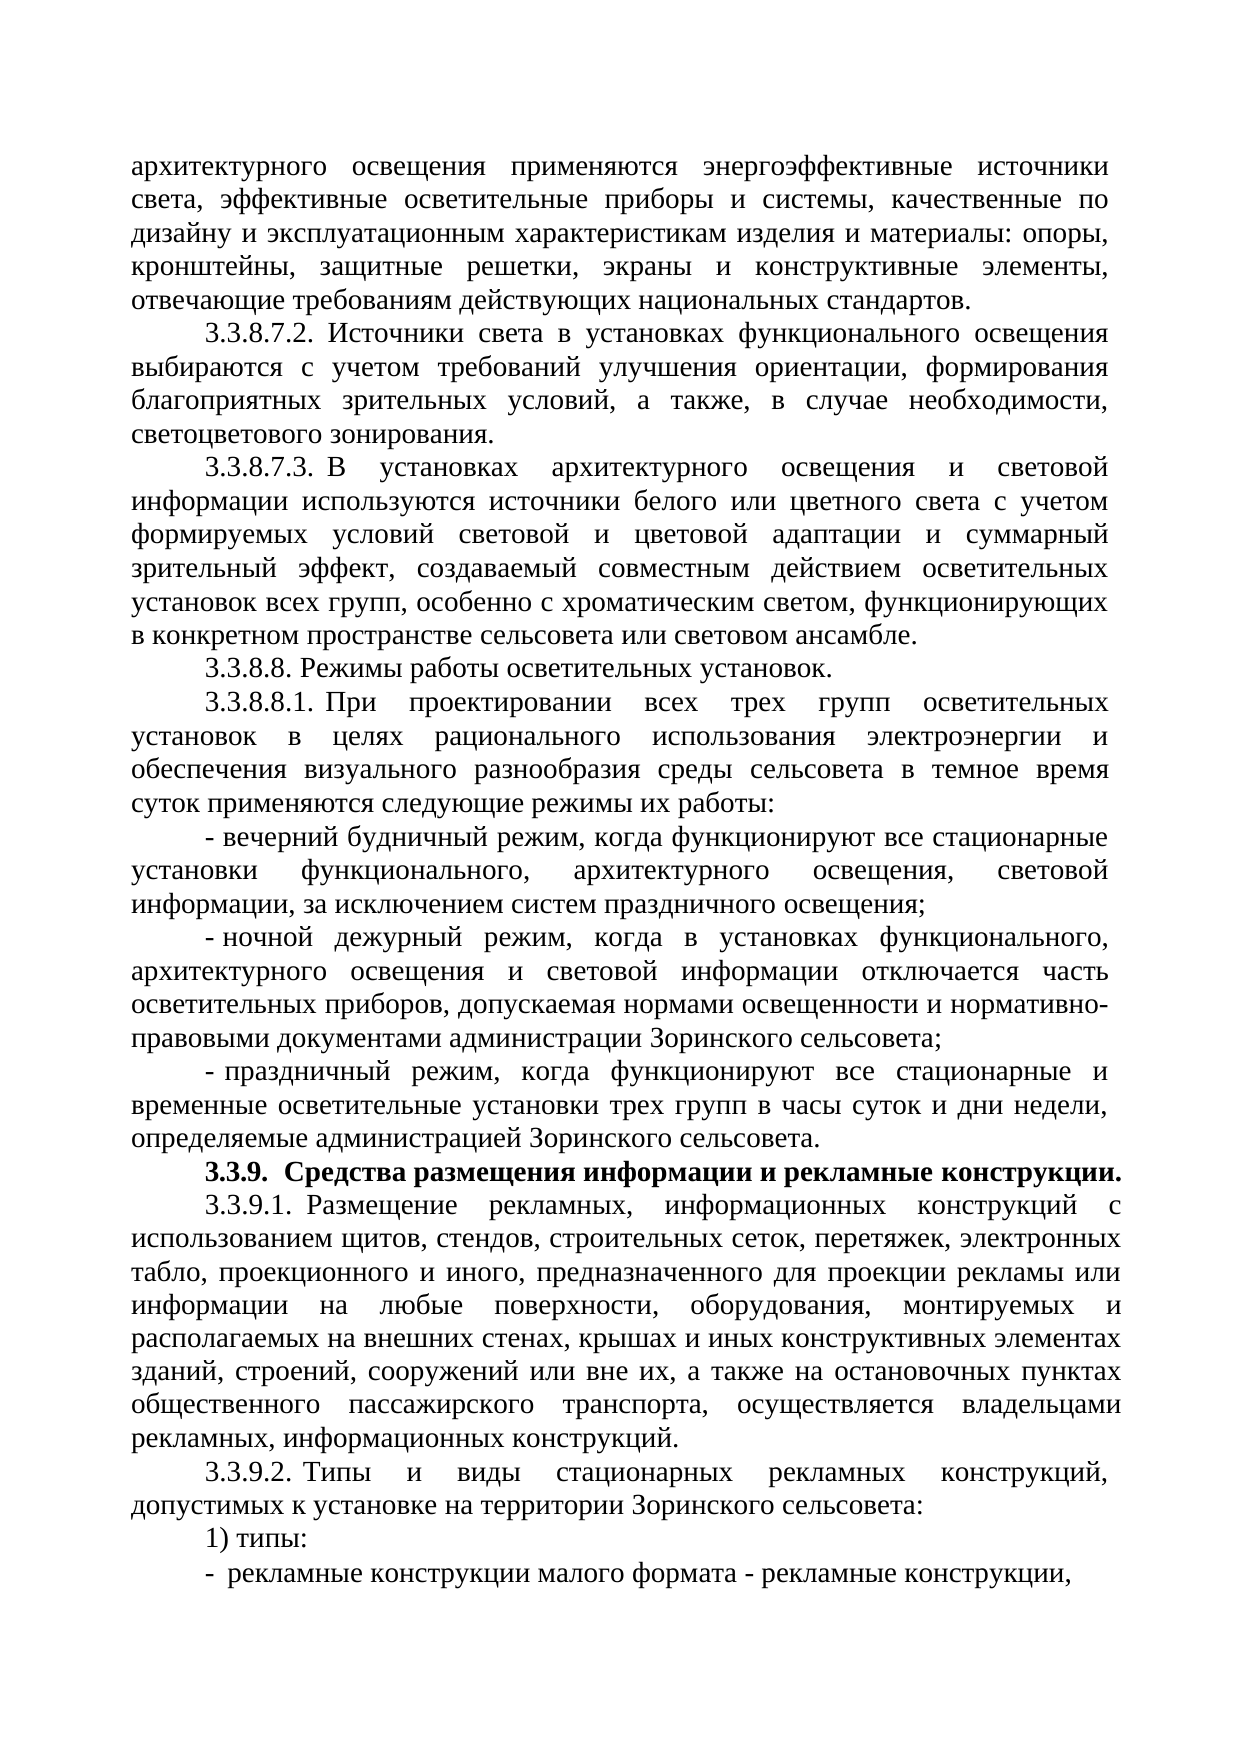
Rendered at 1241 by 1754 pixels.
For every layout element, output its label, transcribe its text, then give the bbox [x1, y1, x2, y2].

list При проектировании всех трех групп осветительных установок в целях рационального использования электроэнергии и обеспечения визуального разнообразия среды сельсовета в темное время суток применяются следующие режимы их работы: [131, 684, 1109, 819]
list Типы и виды стационарных рекламных конструкций, допустимых к установке на территории Зоринского сельсовета: [131, 1454, 1109, 1521]
subtitle Средства размещения информации и рекламные конструкции. [204, 1154, 1122, 1188]
list В стационарных установках функционального и архитектурного освещения применяются энергоэффективные источники света, эффективные осветительные приборы и системы, качественные по дизайну и эксплуатационным характеристикам изделия и материалы: опоры, кронштейны, защитные решетки, экраны и конструктивные элементы, отвечающие требованиям действующих национальных стандартов. [131, 148, 1109, 315]
list ночной дежурный режим, когда в установках функционального, архитектурного освещения и световой информации отключается часть осветительных приборов, допускаемая нормами освещенности и нормативно- правовыми документами администрации Зоринского сельсовета; [131, 919, 1109, 1053]
list вечерний будничный режим, когда функционируют все стационарные установки функционального, архитектурного освещения, световой информации, за исключением систем праздничного освещения; [131, 819, 1109, 919]
list Размещение рекламных, информационных конструкций с использованием щитов, стендов, строительных сеток, перетяжек, электронных табло, проекционного и иного, предназначенного для проекции рекламы или информации на любые поверхности, оборудования, монтируемых и располагаемых на внешних стенах, крышах и иных конструктивных элементах зданий, строений, сооружений или вне их, а также на остановочных пунктах общественного пассажирского транспорта, осуществляется владельцами рекламных, информационных конструкций. [131, 1188, 1122, 1454]
list Режимы работы осветительных установок. [204, 651, 1122, 684]
list типы: [204, 1521, 1122, 1555]
list Источники света в установках функционального освещения выбираются с учетом требований улучшения ориентации, формирования благоприятных зрительных условий, а также, в случае необходимости, светоцветового зонирования. [131, 315, 1109, 449]
list праздничный режим, когда функционируют все стационарные и временные осветительные установки трех групп в часы суток и дни недели, определяемые администрацией Зоринского сельсовета. [131, 1053, 1109, 1154]
list В установках архитектурного освещения и световой информации используются источники белого или цветного света с учетом формируемых условий световой и цветовой адаптации и суммарный зрительный эффект, создаваемый совместным действием осветительных установок всех групп, особенно с хроматическим светом, функционирующих в конкретном пространстве сельсовета или световом ансамбле. [131, 449, 1109, 651]
list рекламные конструкции малого формата - рекламные конструкции, [131, 1555, 1109, 1588]
